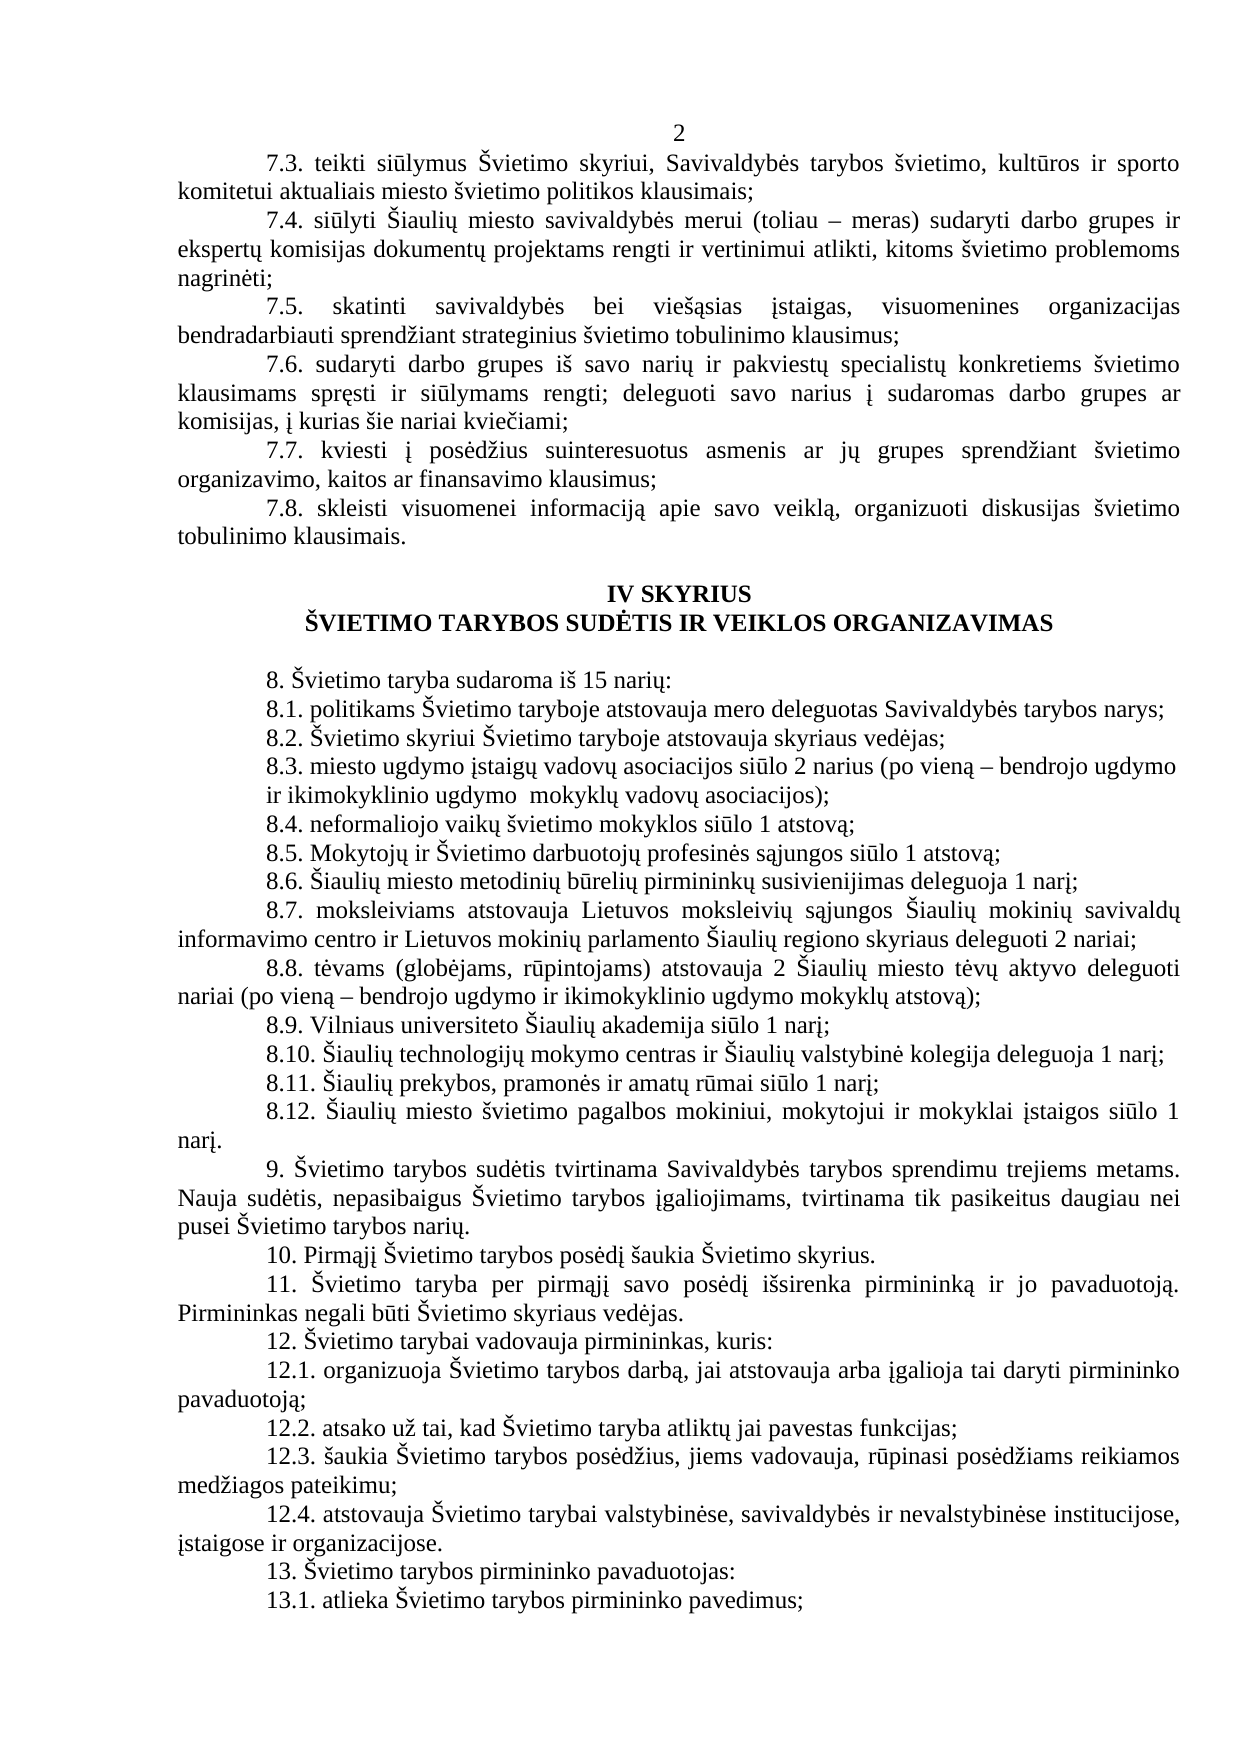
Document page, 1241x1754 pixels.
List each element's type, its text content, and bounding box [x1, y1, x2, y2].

text 12.2. atsako už tai, kad Švietimo taryba atliktų jai pavestas funkcijas; [177, 1413, 1181, 1441]
text 12.4. atstovauja Švietimo tarybai valstybinėse, savivaldybės ir nevalstybinėse institucijose, įstaigose ir organizacijose. [177, 1499, 1181, 1556]
text 7.3. teikti siūlymus Švietimo skyriui, Savivaldybės tarybos švietimo, kultūros ir sporto komitetui aktualiais miesto švietimo politikos klausimais; [177, 148, 1181, 205]
text 12. Švietimo tarybai vadovauja pirmininkas, kuris: [177, 1326, 1181, 1355]
text 8.10. Šiaulių technologijų mokymo centras ir Šiaulių valstybinė kolegija deleguoja 1 narį; [177, 1039, 1181, 1068]
text 8.6. Šiaulių miesto metodinių būrelių pirmininkų susivienijimas deleguoja 1 narį; [177, 866, 1181, 895]
text 8. Švietimo taryba sudaroma iš 15 narių: [177, 665, 1181, 694]
text 8.4. neformaliojo vaikų švietimo mokyklos siūlo 1 atstovą; [177, 809, 1181, 838]
text 7.8. skleisti visuomenei informaciją apie savo veiklą, organizuoti diskusijas švietimo tobulinimo klausimais. [177, 493, 1181, 550]
text 8.2. Švietimo skyriui Švietimo taryboje atstovauja skyriaus vedėjas; [177, 723, 1181, 751]
text 8.8. tėvams (globėjams, rūpintojams) atstovauja 2 Šiaulių miesto tėvų aktyvo deleguoti nariai (po vieną – bendrojo ugdymo ir ikimokyklinio ugdymo mokyklų atstovą); [177, 953, 1181, 1010]
text ir ikimokyklinio ugdymo mokyklų vadovų asociacijos); [177, 780, 1181, 809]
text ŠVIETIMO TARYBOS SUDĖTIS IR VEIKLOS ORGANIZAVIMAS [177, 608, 1181, 636]
text 9. Švietimo tarybos sudėtis tvirtinama Savivaldybės tarybos sprendimu trejiems metams. Nauja sudėtis, nepasibaigus Švietimo tarybos įgaliojimams, tvirtinama tik pasikeitus daugiau nei pusei Švietimo tarybos narių. [177, 1154, 1181, 1240]
text 8.11. Šiaulių prekybos, pramonės ir amatų rūmai siūlo 1 narį; [177, 1068, 1181, 1096]
text 7.4. siūlyti Šiaulių miesto savivaldybės merui (toliau – meras) sudaryti darbo grupes ir ekspertų komisijas dokumentų projektams rengti ir vertinimui atlikti, kitoms švietimo problemoms nagrinėti; [177, 205, 1181, 291]
text 11. Švietimo taryba per pirmąjį savo posėdį išsirenka pirmininką ir jo pavaduotoją. Pirmininkas negali būti Švietimo skyriaus vedėjas. [177, 1269, 1181, 1326]
text 13. Švietimo tarybos pirmininko pavaduotojas: [177, 1556, 1181, 1585]
text 8.1. politikams Švietimo taryboje atstovauja mero deleguotas Savivaldybės tarybos narys; [177, 694, 1181, 723]
text 10. Pirmąjį Švietimo tarybos posėdį šaukia Švietimo skyrius. [177, 1240, 1181, 1269]
text 8.7. moksleiviams atstovauja Lietuvos moksleivių sąjungos Šiaulių mokinių savivaldų informavimo centro ir Lietuvos mokinių parlamento Šiaulių regiono skyriaus deleguoti 2 nariai; [177, 895, 1181, 953]
text 7.7. kviesti į posėdžius suinteresuotus asmenis ar jų grupes sprendžiant švietimo organizavimo, kaitos ar finansavimo klausimus; [177, 435, 1181, 493]
text 8.3. miesto ugdymo įstaigų vadovų asociacijos siūlo 2 narius (po vieną – bendrojo ugdymo [177, 751, 1181, 780]
text 12.3. šaukia Švietimo tarybos posėdžius, jiems vadovauja, rūpinasi posėdžiams reikiamos medžiagos pateikimu; [177, 1441, 1181, 1499]
text IV SKYRIUS [177, 579, 1181, 608]
text 7.6. sudaryti darbo grupes iš savo narių ir pakviestų specialistų konkretiems švietimo klausimams spręsti ir siūlymams rengti; deleguoti savo narius į sudaromas darbo grupes ar komisijas, į kurias šie nariai kviečiami; [177, 349, 1181, 435]
text 7.5. skatinti savivaldybės bei viešąsias įstaigas, visuomenines organizacijas bendradarbiauti sprendžiant strateginius švietimo tobulinimo klausimus; [177, 291, 1181, 349]
text 8.9. Vilniaus universiteto Šiaulių akademija siūlo 1 narį; [177, 1010, 1181, 1039]
text 12.1. organizuoja Švietimo tarybos darbą, jai atstovauja arba įgalioja tai daryti pirmininko pavaduotoją; [177, 1355, 1181, 1413]
text 8.5. Mokytojų ir Švietimo darbuotojų profesinės sąjungos siūlo 1 atstovą; [177, 838, 1181, 866]
text 13.1. atlieka Švietimo tarybos pirmininko pavedimus; [177, 1585, 1181, 1614]
text 8.12. Šiaulių miesto švietimo pagalbos mokiniui, mokytojui ir mokyklai įstaigos siūlo 1 narį. [177, 1096, 1181, 1154]
